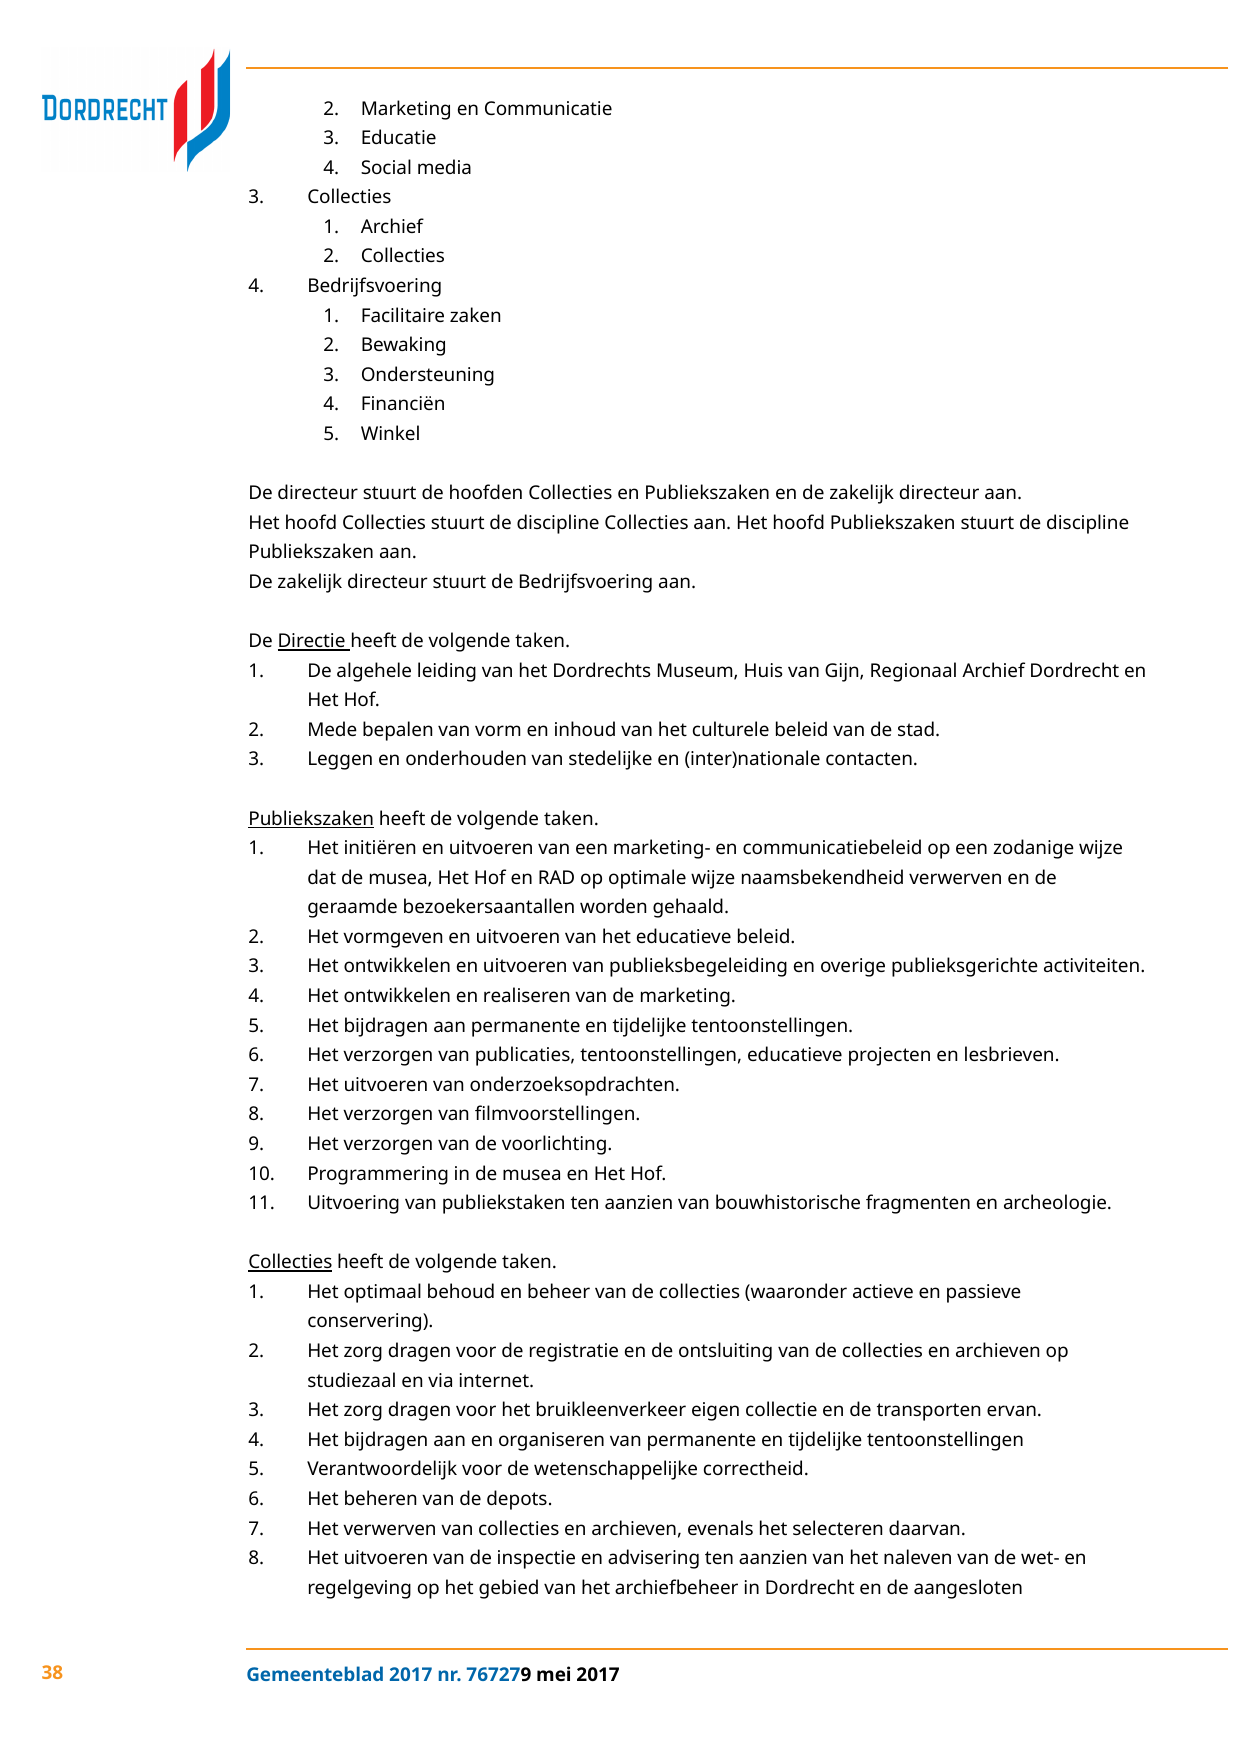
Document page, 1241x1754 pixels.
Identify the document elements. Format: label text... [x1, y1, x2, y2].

list Educatie [323, 124, 1152, 150]
list Financiën [323, 391, 1152, 416]
list Programmering in de musea en Het Hof. [248, 1160, 1152, 1186]
list Collecties [248, 183, 1152, 209]
list Het uitvoeren van onderzoeksopdrachten. [248, 1071, 1152, 1097]
list Winkel [323, 420, 1152, 446]
text Publiekszaken heeft de volgende taken. [248, 805, 1152, 831]
list Het bijdragen aan en organiseren van permanente en tijdelijke tentoonstellingen [248, 1426, 1152, 1452]
list Facilitaire zaken [323, 302, 1152, 328]
list Het ontwikkelen en uitvoeren van publieksbegeleiding en overige publieksgerichte activiteiten. [248, 953, 1152, 978]
text De zakelijk directeur stuurt de Bedrijfsvoering aan. [248, 568, 1152, 594]
list Het verzorgen van de voorlichting. [248, 1130, 1152, 1156]
list Het verzorgen van filmvoorstellingen. [248, 1101, 1152, 1126]
list De algehele leiding van het Dordrechts Museum, Huis van Gijn, Regionaal Archief Dordrecht en Het Hof. [248, 657, 1152, 712]
list Social media [323, 154, 1152, 180]
picture [41, 47, 231, 172]
list Verantwoordelijk voor de wetenschappelijke correctheid. [248, 1456, 1152, 1481]
list Het beheren van de depots. [248, 1485, 1152, 1511]
list Het ontwikkelen en realiseren van de marketing. [248, 982, 1152, 1008]
list Het bijdragen aan permanente en tijdelijke tentoonstellingen. [248, 1012, 1152, 1038]
list Het verwerven van collecties en archieven, evenals het selecteren daarvan. [248, 1515, 1152, 1541]
text Het hoofd Collecties stuurt de discipline Collecties aan. Het hoofd Publiekszaken stuurt de discipline Publiekszaken aan. [248, 509, 1152, 564]
list Bedrijfsvoering [248, 272, 1152, 298]
list Mede bepalen van vorm en inhoud van het culturele beleid van de stad. [248, 716, 1152, 742]
list Het zorg dragen voor het bruikleenverkeer eigen collectie en de transporten ervan. [248, 1396, 1152, 1422]
text De Directie heeft de volgende taken. [248, 627, 1152, 653]
list Marketing en Communicatie [323, 95, 1152, 121]
list Archief [323, 213, 1152, 239]
list Leggen en onderhouden van stedelijke en (inter)nationale contacten. [248, 746, 1152, 771]
list Het optimaal behoud en beheer van de collecties (waaronder actieve en passieve conservering). [248, 1278, 1152, 1333]
list Het vormgeven en uitvoeren van het educatieve beleid. [248, 923, 1152, 949]
text De directeur stuurt de hoofden Collecties en Publiekszaken en de zakelijk directeur aan. [248, 479, 1152, 505]
list Het initiëren en uitvoeren van een marketing- en communicatiebeleid op een zodanige wijze dat de musea, Het Hof en RAD op optimale wijze naamsbekendheid verwerven en de geraamde bezoekersaantallen worden gehaald. [248, 834, 1152, 919]
list Het uitvoeren van de inspectie en advisering ten aanzien van het naleven van de wet- en regelgeving op het gebied van het archiefbeheer in Dordrecht en de aangesloten [248, 1544, 1152, 1600]
list Het zorg dragen voor de registratie en de ontsluiting van de collecties en archieven op studiezaal en via internet. [248, 1337, 1152, 1393]
text Collecties heeft de volgende taken. [248, 1248, 1152, 1274]
list Ondersteuning [323, 361, 1152, 387]
list Bewaking [323, 331, 1152, 357]
list Uitvoering van publiekstaken ten aanzien van bouwhistorische fragmenten en archeologie. [248, 1189, 1152, 1215]
list Collecties [323, 243, 1152, 268]
list Het verzorgen van publicaties, tentoonstellingen, educatieve projecten en lesbrieven. [248, 1041, 1152, 1067]
